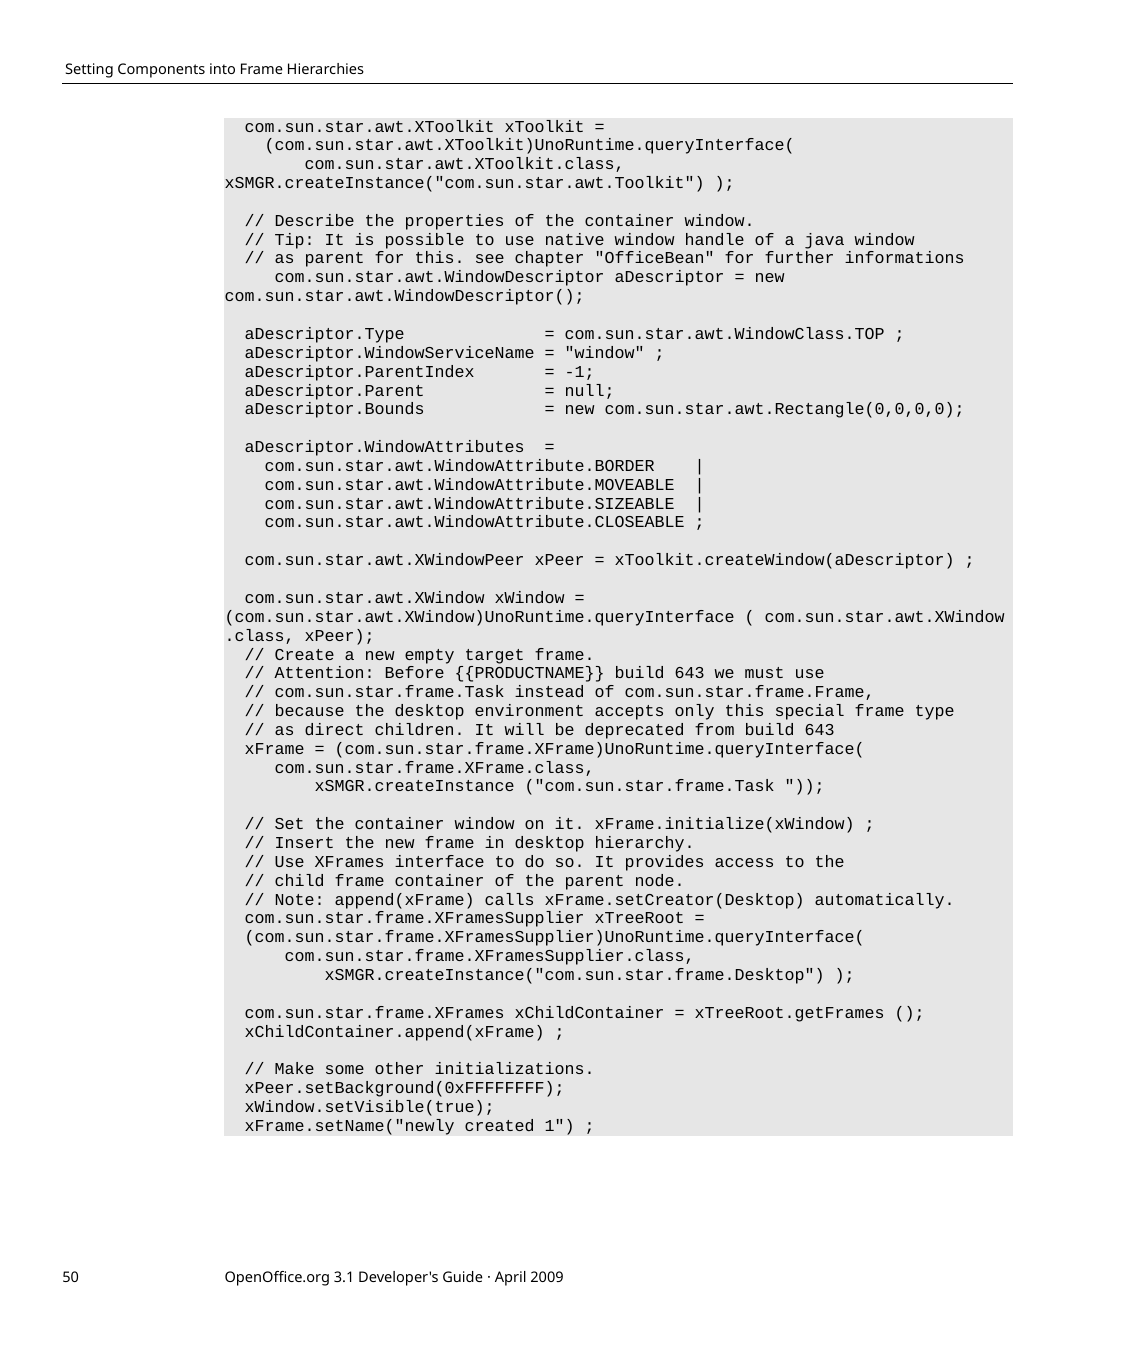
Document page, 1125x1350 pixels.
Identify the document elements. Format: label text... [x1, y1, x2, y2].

text com.sun.star.awt.XToolkit xToolkit = (com.sun.star.awt.XToolkit)UnoRuntime.queryInterface( com.sun.star.awt.XToolkit.class, xSMGR.createInstance("com.sun.star.awt.Toolkit") ); // Describe the properties of the container window. // Tip: It is possible to use native window handle of a java window // as parent for this. see chapter "OfficeBean" for further informations com.sun.star.awt.WindowDescriptor aDescriptor = new com.sun.star.awt.WindowDescriptor(); aDescriptor.Type = com.sun.star.awt.WindowClass.TOP ; aDescriptor.WindowServiceName = "window" ; aDescriptor.ParentIndex = -1; aDescriptor.Parent = null; aDescriptor.Bounds = new com.sun.star.awt.Rectangle(0,0,0,0); aDescriptor.WindowAttributes = com.sun.star.awt.WindowAttribute.BORDER | com.sun.star.awt.WindowAttribute.MOVEABLE | com.sun.star.awt.WindowAttribute.SIZEABLE | com.sun.star.awt.WindowAttribute.CLOSEABLE ; com.sun.star.awt.XWindowPeer xPeer = xToolkit.createWindow(aDescriptor) ; com.sun.star.awt.XWindow xWindow = (com.sun.star.awt.XWindow)UnoRuntime.queryInterface ( com.sun.star.awt.XWindow .class, xPeer); // Create a new empty target frame. // Attention: Before {{PRODUCTNAME}} build 643 we must use // com.sun.star.frame.Task instead of com.sun.star.frame.Frame, // because the desktop environment accepts only this special frame type // as direct children. It will be deprecated from build 643 xFrame = (com.sun.star.frame.XFrame)UnoRuntime.queryInterface( com.sun.star.frame.XFrame.class, xSMGR.createInstance ("com.sun.star.frame.Task ")); // Set the container window on it. xFrame.initialize(xWindow) ; // Insert the new frame in desktop hierarchy. // Use XFrames interface to do so. It provides access to the // child frame container of the parent node. // Note: append(xFrame) calls xFrame.setCreator(Desktop) automatically. com.sun.star.frame.XFramesSupplier xTreeRoot = (com.sun.star.frame.XFramesSupplier)UnoRuntime.queryInterface( com.sun.star.frame.XFramesSupplier.class, xSMGR.createInstance("com.sun.star.frame.Desktop") ); com.sun.star.frame.XFrames xChildContainer = xTreeRoot.getFrames (); xChildContainer.append(xFrame) ; // Make some other initializations. xPeer.setBackground(0xFFFFFFFF); xWindow.setVisible(true); xFrame.setName("newly created 1") ; [224, 118, 1013, 1136]
